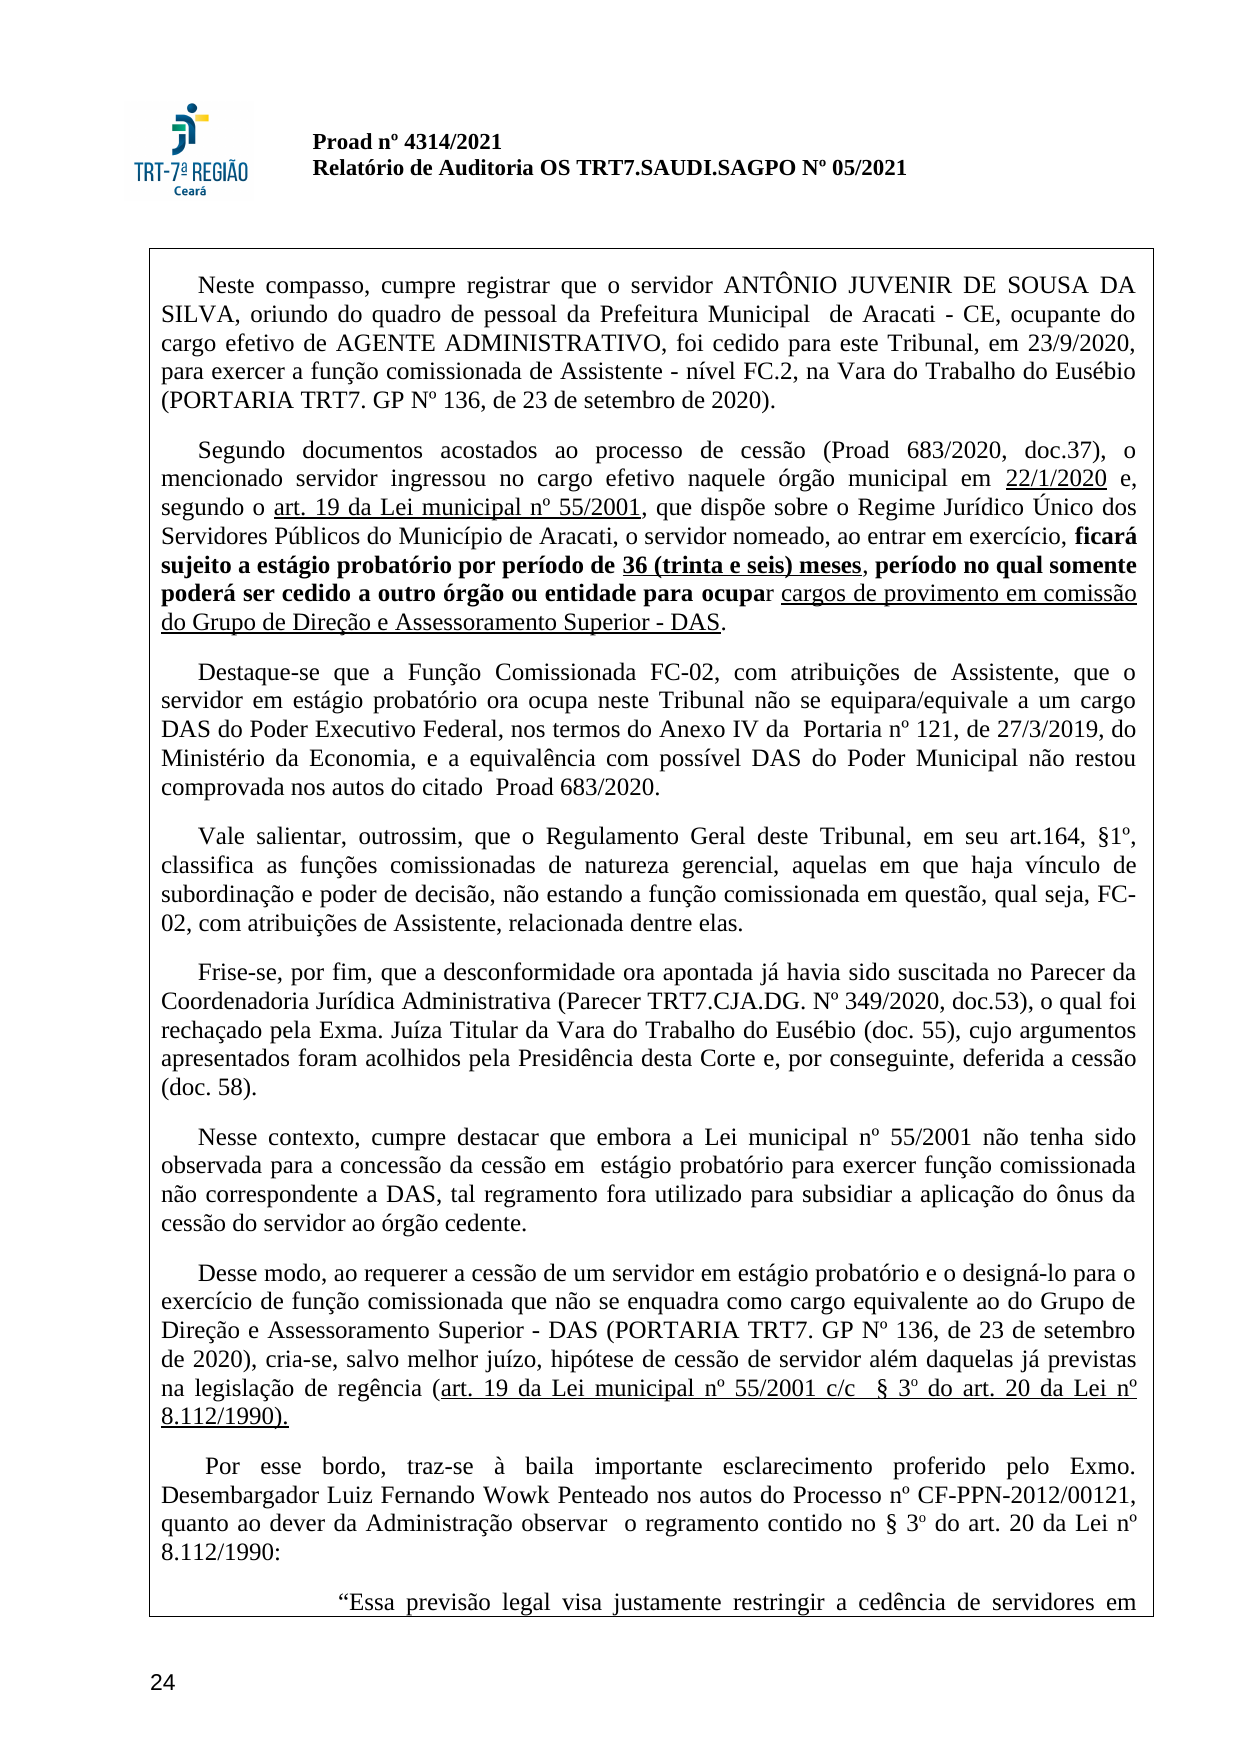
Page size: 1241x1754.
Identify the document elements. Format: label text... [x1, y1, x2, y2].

table_cell Neste compasso, cumpre registrar que o servidor ANTÔNIO JUVENIR DE SOUSA DA SILVA, oriundo do quadro de pessoal da Prefeitura Municipal de Aracati - CE, ocupante do cargo efetivo de AGENTE ADMINISTRATIVO, foi cedido para este Tribunal, em 23/9/2020, para exercer a função comissionada de Assistente - nível FC.2, na Vara do Trabalho do Eusébio (PORTARIA TRT7. GP Nº 136, de 23 de setembro de 2020). Segundo documentos acostados ao processo de cessão (Proad 683/2020, doc.37), o mencionado servidor ingressou no cargo efetivo naquele órgão municipal em 22/1/2020 e, segundo o art. 19 da Lei municipal nº 55/2001, que dispõe sobre o Regime Jurídico Único dos Servidores Públicos do Município de Aracati, o servidor nomeado, ao entrar em exercício, ficará sujeito a estágio probatório por período de 36 (trinta e seis) meses, período no qual somente poderá ser cedido a outro órgão ou entidade para ocupar cargos de provimento em comissão do Grupo de Direção e Assessoramento Superior - DAS. Destaque-se que a Função Comissionada FC-02, com atribuições de Assistente, que o servidor em estágio probatório ora ocupa neste Tribunal não se equipara/equivale a um cargo DAS do Poder Executivo Federal, nos termos do Anexo IV da Portaria nº 121, de 27/3/2019, do Ministério da Economia, e a equivalência com possível DAS do Poder Municipal não restou comprovada nos autos do citado Proad 683/2020. Vale salientar, outrossim, que o Regulamento Geral deste Tribunal, em seu art.164, §1º, classifica as funções comissionadas de natureza gerencial, aquelas em que haja vínculo de subordinação e poder de decisão, não estando a função comissionada em questão, qual seja, FC-02, com atribuições de Assistente, relacionada dentre elas. Frise-se, por fim, que a desconformidade ora apontada já havia sido suscitada no Parecer da Coordenadoria Jurídica Administrativa (Parecer TRT7.CJA.DG. Nº 349/2020, doc.53), o qual foi rechaçado pela Exma. Juíza Titular da Vara do Trabalho do Eusébio (doc. 55), cujo argumentos apresentados foram acolhidos pela Presidência desta Corte e, por conseguinte, deferida a cessão (doc. 58). Nesse contexto, cumpre destacar que embora a Lei municipal nº 55/2001 não tenha sido observada para a concessão da cessão em estágio probatório para exercer função comissionada não correspondente a DAS, tal regramento fora utilizado para subsidiar a aplicação do ônus da cessão do servidor ao órgão cedente. Desse modo, ao requerer a cessão de um servidor em estágio probatório e o designá-lo para o exercício de função comissionada que não se enquadra como cargo equivalente ao do Grupo de Direção e Assessoramento Superior - DAS (PORTARIA TRT7. GP Nº 136, de 23 de setembro de 2020), cria-se, salvo melhor juízo, hipótese de cessão de servidor além daquelas já previstas na legislação de regência (art. 19 da Lei municipal nº 55/2001 c/c § 3o do art. 20 da Lei nº 8.112/1990). Por esse bordo, traz-se à baila importante esclarecimento proferido pelo Exmo. Desembargador Luiz Fernando Wowk Penteado nos autos do Processo nº CF-PPN-2012/00121, quanto ao dever da Administração observar o regramento contido no § 3o do art. 20 da Lei nº 8.112/1990: “Essa previsão legal visa justamente restringir a cedência de servidores em [150, 249, 1153, 1616]
picture [123, 101, 254, 201]
